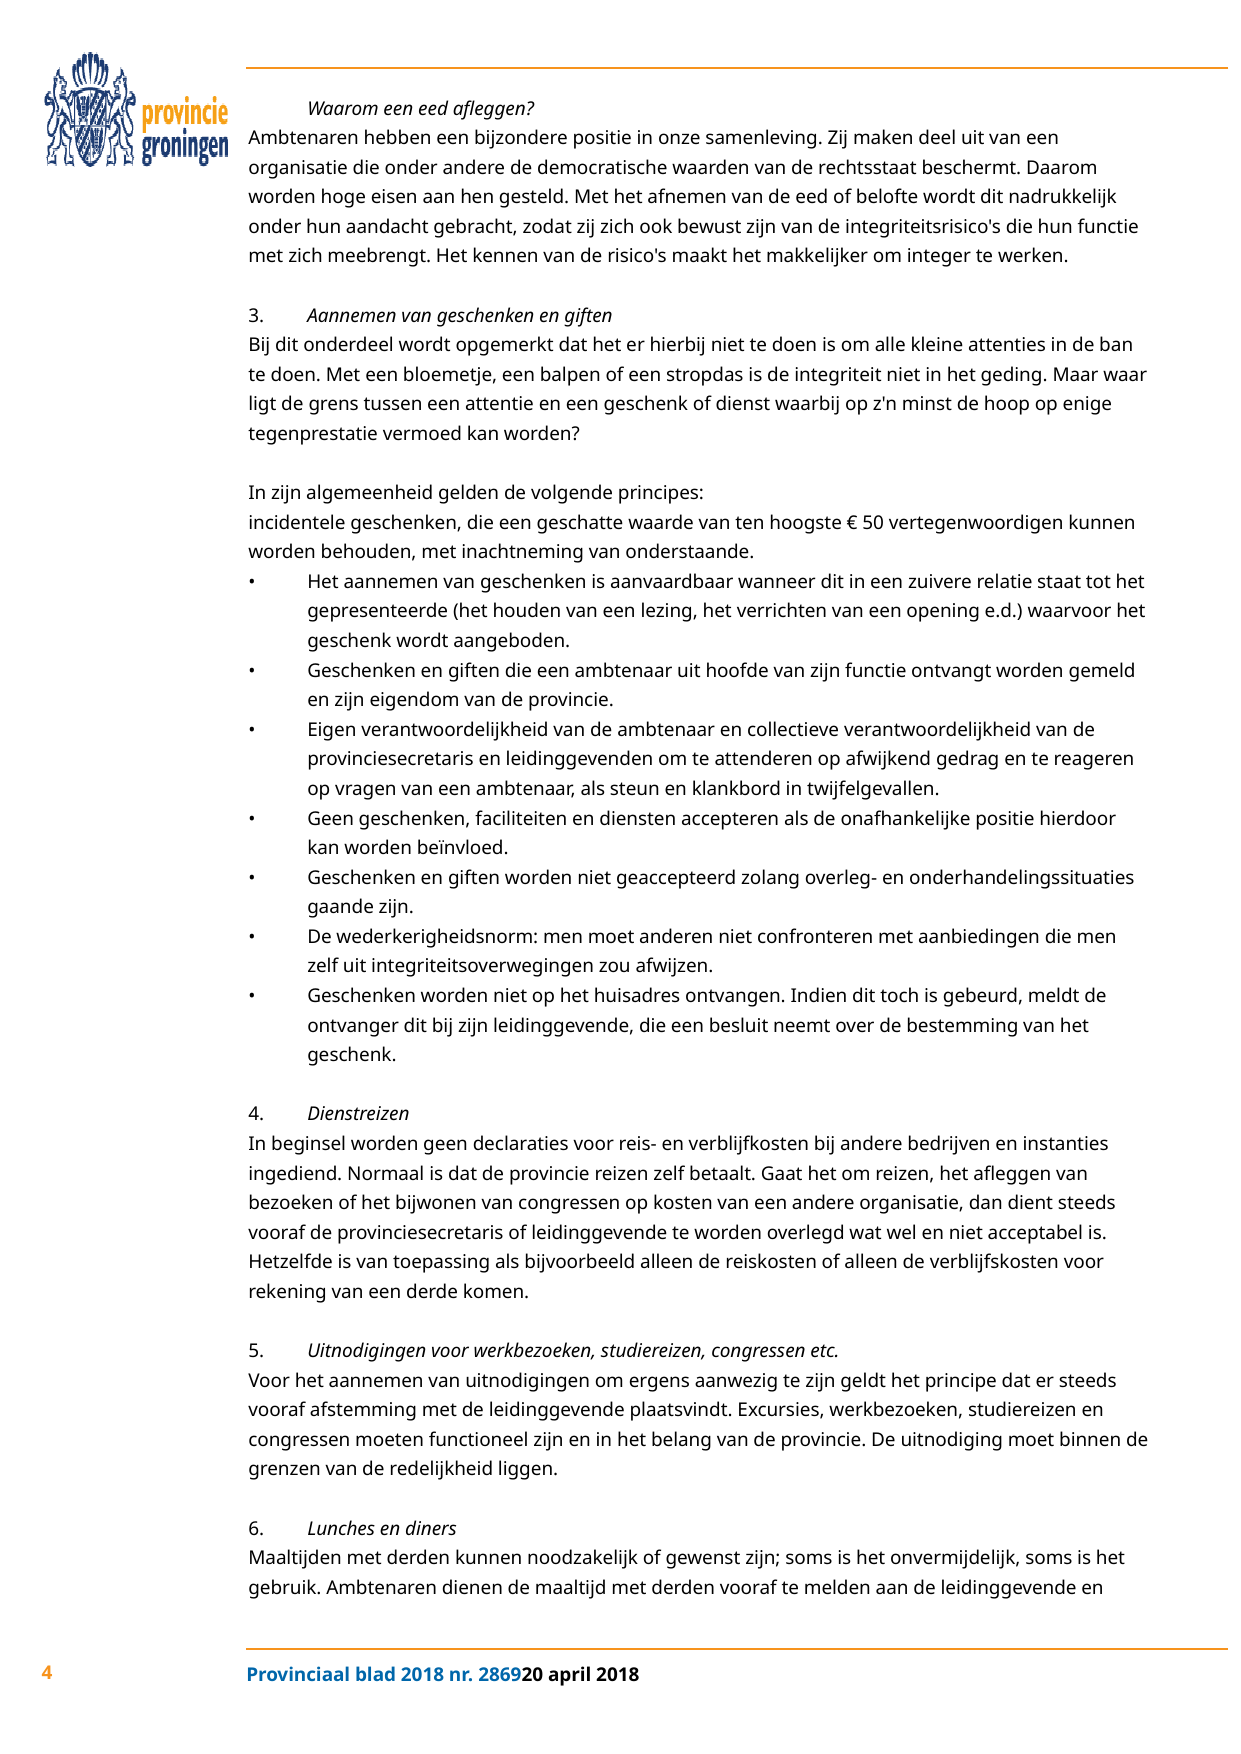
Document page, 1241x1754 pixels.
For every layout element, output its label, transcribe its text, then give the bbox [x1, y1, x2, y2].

list Geschenken en giften worden niet geaccepteerd zolang overleg- en onderhandelingssituaties gaande zijn. [248, 864, 1152, 919]
list Lunches en diners [248, 1515, 1152, 1541]
list Eigen verantwoordelijkheid van de ambtenaar en collectieve verantwoordelijkheid van de provinciesecretaris en leidinggevenden om te attenderen op afwijkend gedrag en te reageren op vragen van een ambtenaar, als steun en klankbord in twijfelgevallen. [248, 716, 1152, 801]
text Bij dit onderdeel wordt opgemerkt dat het er hierbij niet te doen is om alle kleine attenties in de ban te doen. Met een bloemetje, een balpen of een stropdas is de integriteit niet in het geding. Maar waar ligt de grens tussen een attentie en een geschenk of dienst waarbij op z'n minst de hoop op enige tegenprestatie vermoed kan worden? [248, 331, 1152, 446]
list Het aannemen van geschenken is aanvaardbaar wanneer dit in een zuivere relatie staat tot het gepresenteerde (het houden van een lezing, het verrichten van een opening e.d.) waarvoor het geschenk wordt aangeboden. [248, 568, 1152, 653]
text incidentele geschenken, die een geschatte waarde van ten hoogste € 50 vertegenwoordigen kunnen worden behouden, met inachtneming van onderstaande. [248, 509, 1152, 564]
list Uitnodigingen voor werkbezoeken, studiereizen, congressen etc. [248, 1337, 1152, 1363]
text Voor het aannemen van uitnodigingen om ergens aanwezig te zijn geldt het principe dat er steeds vooraf afstemming met de leidinggevende plaatsvindt. Excursies, werkbezoeken, studiereizen en congressen moeten functioneel zijn en in het belang van de provincie. De uitnodiging moet binnen de grenzen van de redelijkheid liggen. [248, 1367, 1152, 1481]
list Waarom een eed afleggen? [248, 95, 1152, 121]
picture [41, 47, 231, 172]
list Aannemen van geschenken en giften [248, 302, 1152, 328]
text In zijn algemeenheid gelden de volgende principes: [248, 479, 1152, 505]
text Ambtenaren hebben een bijzondere positie in onze samenleving. Zij maken deel uit van een organisatie die onder andere de democratische waarden van de rechtsstaat beschermt. Daarom worden hoge eisen aan hen gesteld. Met het afnemen van de eed of belofte wordt dit nadrukkelijk onder hun aandacht gebracht, zodat zij zich ook bewust zijn van de integriteitsrisico's die hun functie met zich meebrengt. Het kennen van de risico's maakt het makkelijker om integer te werken. [248, 124, 1152, 268]
list Geschenken worden niet op het huisadres ontvangen. Indien dit toch is gebeurd, meldt de ontvanger dit bij zijn leidinggevende, die een besluit neemt over de bestemming van het geschenk. [248, 982, 1152, 1067]
list Geschenken en giften die een ambtenaar uit hoofde van zijn functie ontvangt worden gemeld en zijn eigendom van de provincie. [248, 657, 1152, 712]
list Geen geschenken, faciliteiten en diensten accepteren als de onafhankelijke positie hierdoor kan worden beïnvloed. [248, 805, 1152, 860]
list De wederkerigheidsnorm: men moet anderen niet confronteren met aanbiedingen die men zelf uit integriteitsoverwegingen zou afwijzen. [248, 923, 1152, 978]
text Maaltijden met derden kunnen noodzakelijk of gewenst zijn; soms is het onvermijdelijk, soms is het gebruik. Ambtenaren dienen de maaltijd met derden vooraf te melden aan de leidinggevende en [248, 1544, 1152, 1600]
text In beginsel worden geen declaraties voor reis- en verblijfkosten bij andere bedrijven en instanties ingediend. Normaal is dat de provincie reizen zelf betaalt. Gaat het om reizen, het afleggen van bezoeken of het bijwonen van congressen op kosten van een andere organisatie, dan dient steeds vooraf de provinciesecretaris of leidinggevende te worden overlegd wat wel en niet acceptabel is. Hetzelfde is van toepassing als bijvoorbeeld alleen de reiskosten of alleen de verblijfskosten voor rekening van een derde komen. [248, 1130, 1152, 1304]
list Dienstreizen [248, 1101, 1152, 1126]
